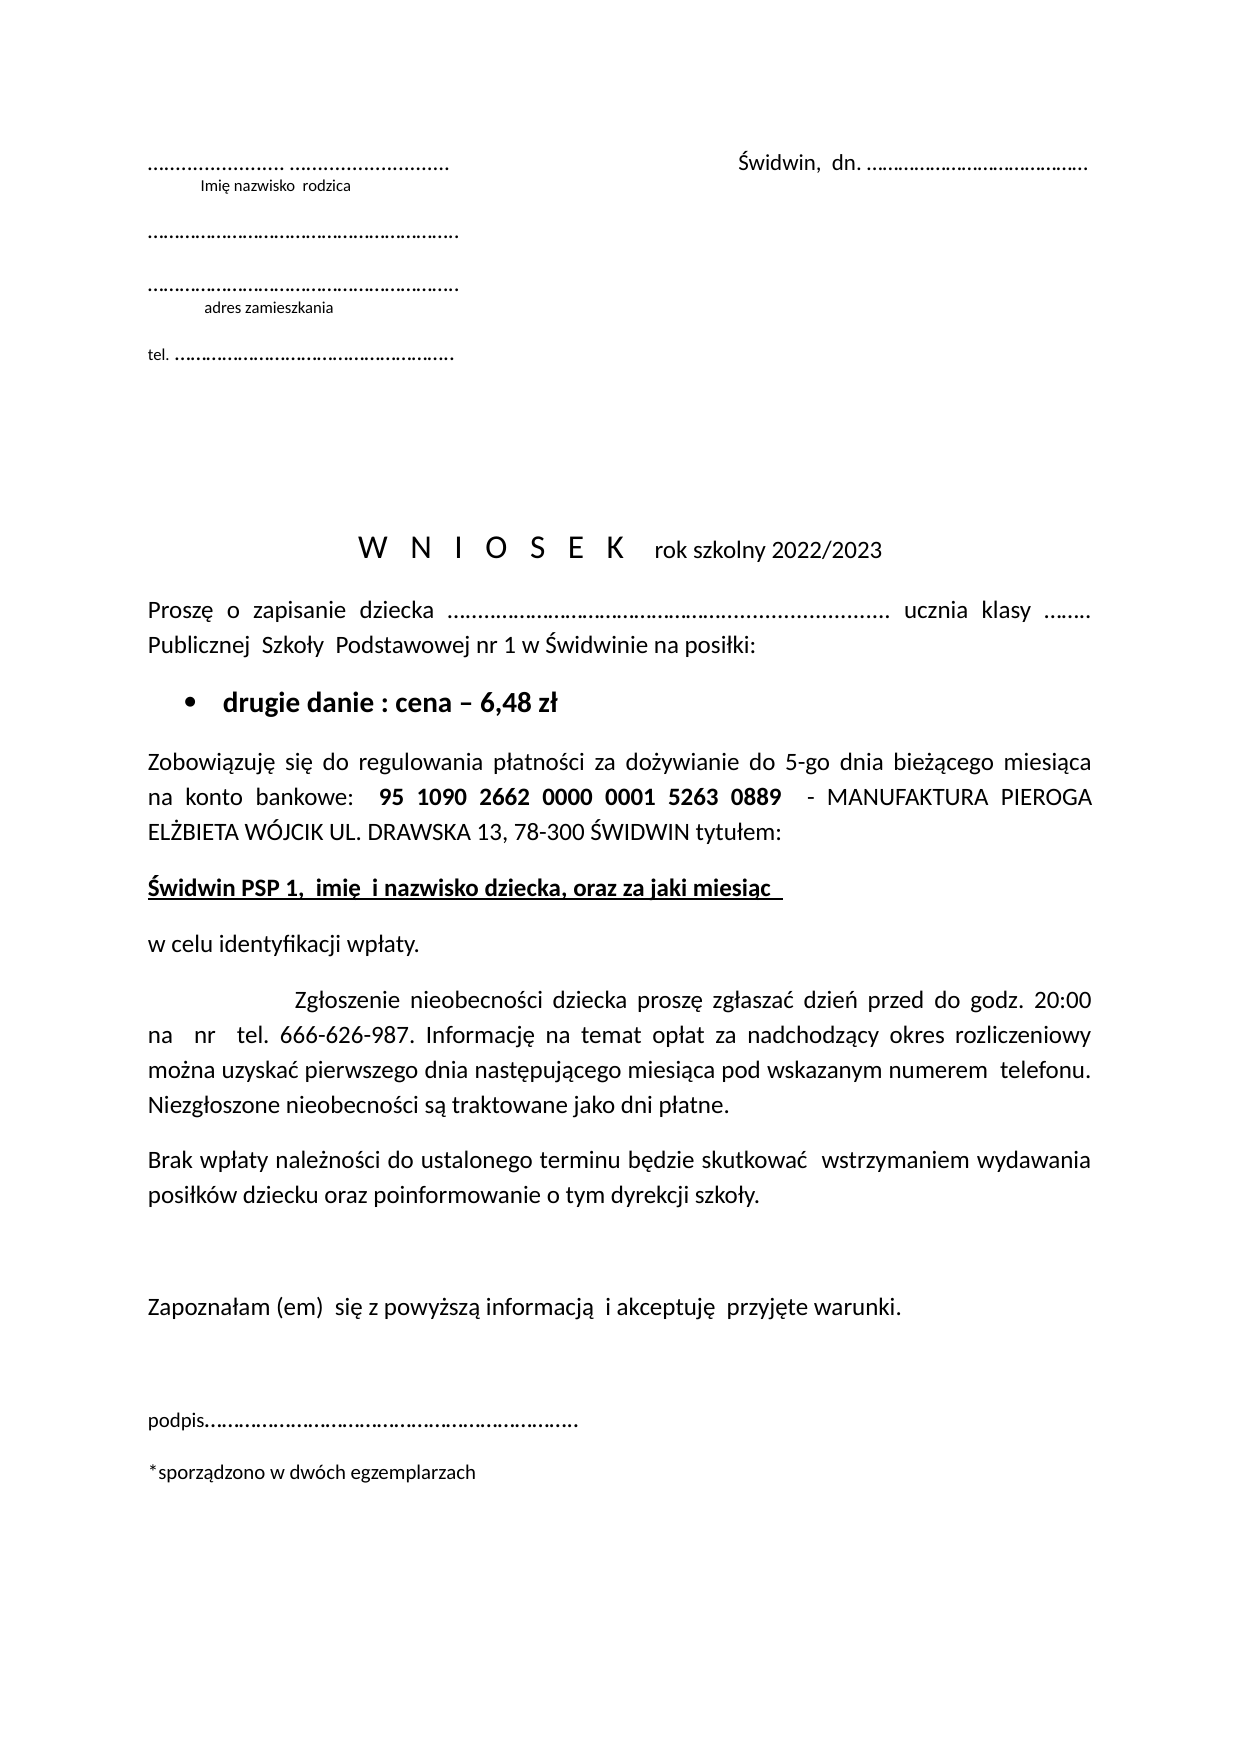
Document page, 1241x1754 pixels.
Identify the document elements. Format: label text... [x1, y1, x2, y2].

text Zgłoszenie nieobecności dziecka proszę zgłaszać dzień przed do godz. 20:00 na nr tel. 666-626-987. Informację na temat opłat za nadchodzący okres rozliczeniowy można uzyskać pierwszego dnia następującego miesiąca pod wskazanym numerem telefonu. Niezgłoszone nieobecności są traktowane jako dni płatne. [148, 984, 1093, 1119]
text …..................... …......................... Świdwin, dn. …………………………………… [148, 148, 1093, 176]
list drugie danie : cena – 6,48 zł [185, 684, 1093, 720]
text W N I O S E K rok szkolny 2022/2023 [148, 526, 1093, 567]
text Świdwin PSP 1, imię i nazwisko dziecka, oraz za jaki miesiąc [148, 872, 1093, 903]
text adres zamieszkania [148, 297, 1093, 318]
text podpis……………………………………………………….. [148, 1403, 1093, 1433]
text w celu identyfikacji wpłaty. [148, 928, 1093, 958]
text Brak wpłaty należności do ustalonego terminu będzie skutkować wstrzymaniem wydawania posiłków dziecku oraz poinformowanie o tym dyrekcji szkoły. [148, 1145, 1093, 1210]
text ………………………………………………….. [148, 216, 1093, 244]
text Zapoznałam (em) się z powyższą informacją i akceptuję przyjęte warunki. [148, 1291, 1093, 1322]
text ………………………………………………….. [148, 269, 1093, 297]
text tel. …………………………………………….. [148, 338, 1093, 366]
text *sporządzono w dwóch egzemplarzach [148, 1459, 1093, 1484]
text Imię nazwisko rodzica [148, 176, 1093, 196]
text Proszę o zapisanie dziecka ….....…………………………………........................... ucznia klasy …….. Publicznej Szkoły Podstawowej nr 1 w Świdwinie na posiłki: [148, 594, 1093, 659]
text Zobowiązuję się do regulowania płatności za dożywianie do 5-go dnia bieżącego miesiąca na konto bankowe: 95 1090 2662 0000 0001 5263 0889 - MANUFAKTURA PIEROGA ELŻBIETA WÓJCIK UL. DRAWSKA 13, 78-300 ŚWIDWIN tytułem: [148, 746, 1093, 847]
